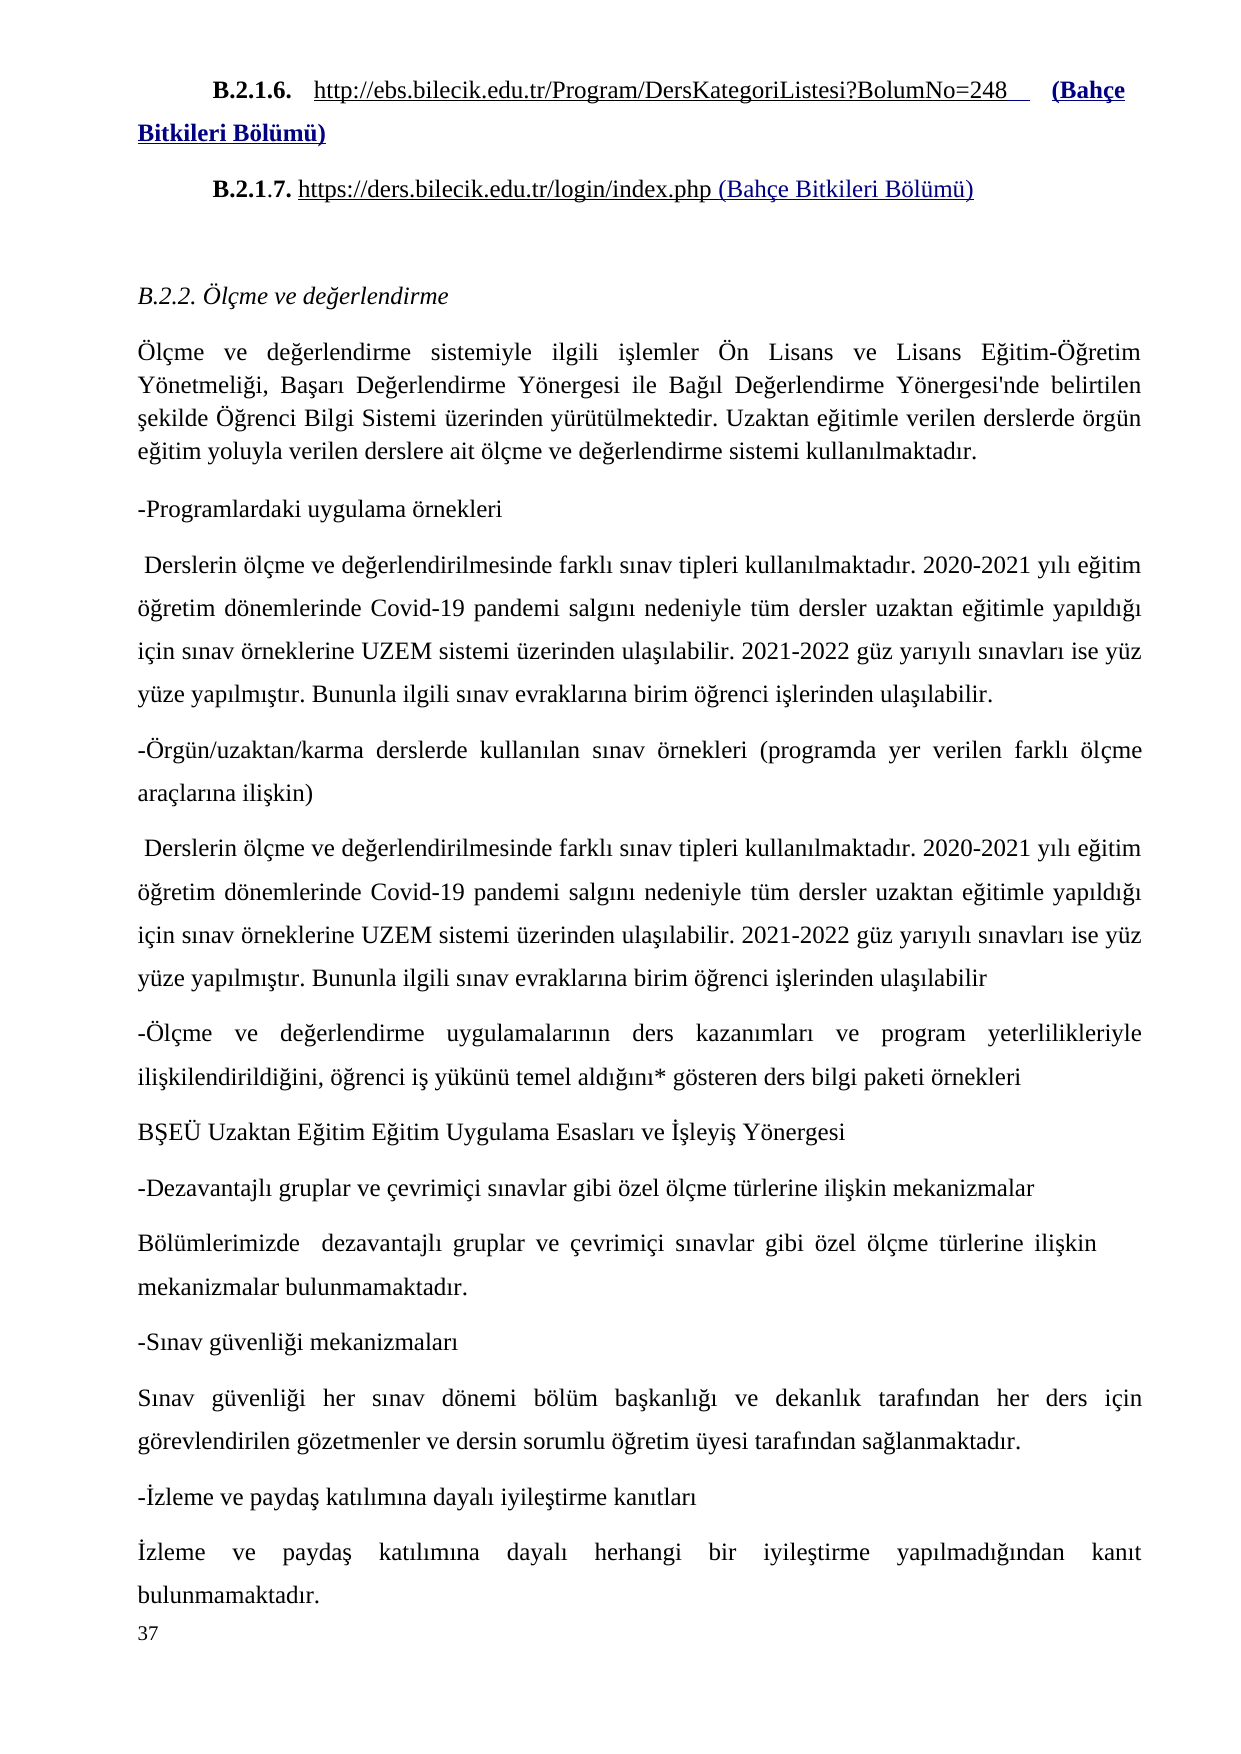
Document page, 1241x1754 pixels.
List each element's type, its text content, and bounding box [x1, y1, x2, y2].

text Derslerin ölçme ve değerlendirilmesinde farklı sınav tipleri kullanılmaktadır. 2020-2021 yılı eğitim öğretim dönemlerinde Covid-19 pandemi salgını nedeniyle tüm dersler uzaktan eğitimle yapıldığı için sınav örneklerine UZEM sistemi üzerinden ulaşılabilir. 2021-2022 güz yarıyılı sınavları ise yüz yüze yapılmıştır. Bununla ilgili sınav evraklarına birim öğrenci işlerinden ulaşılabilir. [137, 550, 1142, 708]
text -İzleme ve paydaş katılımına dayalı iyileştirme kanıtları [137, 1482, 1142, 1510]
text Derslerin ölçme ve değerlendirilmesinde farklı sınav tipleri kullanılmaktadır. 2020-2021 yılı eğitim öğretim dönemlerinde Covid-19 pandemi salgını nedeniyle tüm dersler uzaktan eğitimle yapıldığı için sınav örneklerine UZEM sistemi üzerinden ulaşılabilir. 2021-2022 güz yarıyılı sınavları ise yüz yüze yapılmıştır. Bununla ilgili sınav evraklarına birim öğrenci işlerinden ulaşılabilir [137, 833, 1142, 992]
text -Sınav güvenliği mekanizmaları [137, 1327, 1142, 1356]
text -Dezavantajlı gruplar ve çevrimiçi sınavlar gibi özel ölçme türlerine ilişkin mekanizmalar [137, 1173, 1142, 1202]
text B.2.1.6. http://ebs.bilecik.edu.tr/Program/DersKategoriListesi?BolumNo=248 (Bahçe Bitkileri Bölümü) [137, 75, 1125, 147]
text Ölçme ve değerlendirme sistemiyle ilgili işlemler Ön Lisans ve Lisans Eğitim-Öğretim Yönetmeliği, Başarı Değerlendirme Yönergesi ile Bağıl Değerlendirme Yönergesi'nde belirtilen şekilde Öğrenci Bilgi Sistemi üzerinden yürütülmektedir. Uzaktan eğitimle verilen derslerde örgün eğitim yoluyla verilen derslere ait ölçme ve değerlendirme sistemi kullanılmaktadır. [137, 337, 1142, 465]
text B.2.1.7. https://ders.bilecik.edu.tr/login/index.php (Bahçe Bitkileri Bölümü) [137, 174, 1142, 202]
text -Örgün/uzaktan/karma derslerde kullanılan sınav örnekleri (programda yer verilen farklı ölçme araçlarına ilişkin) [137, 735, 1142, 807]
text İzleme ve paydaş katılımına dayalı herhangi bir iyileştirme yapılmadığından kanıt bulunmamaktadır. [137, 1537, 1142, 1609]
text B.2.2. Ölçme ve değerlendirme [137, 281, 1142, 310]
text Sınav güvenliği her sınav dönemi bölüm başkanlığı ve dekanlık tarafından her ders için görevlendirilen gözetmenler ve dersin sorumlu öğretim üyesi tarafından sağlanmaktadır. [137, 1383, 1142, 1455]
text Bölümlerimizde dezavantajlı gruplar ve çevrimiçi sınavlar gibi özel ölçme türlerine ilişkin mekanizmalar bulunmamaktadır. [137, 1228, 1097, 1300]
text -Ölçme ve değerlendirme uygulamalarının ders kazanımları ve program yeterlilikleriyle ilişkilendirildiğini, öğrenci iş yükünü temel aldığını* gösteren ders bilgi paketi örnekleri [137, 1018, 1142, 1090]
text -Programlardaki uygulama örnekleri [137, 494, 1142, 523]
text BŞEÜ Uzaktan Eğitim Eğitim Uygulama Esasları ve İşleyiş Yönergesi [137, 1117, 1142, 1146]
